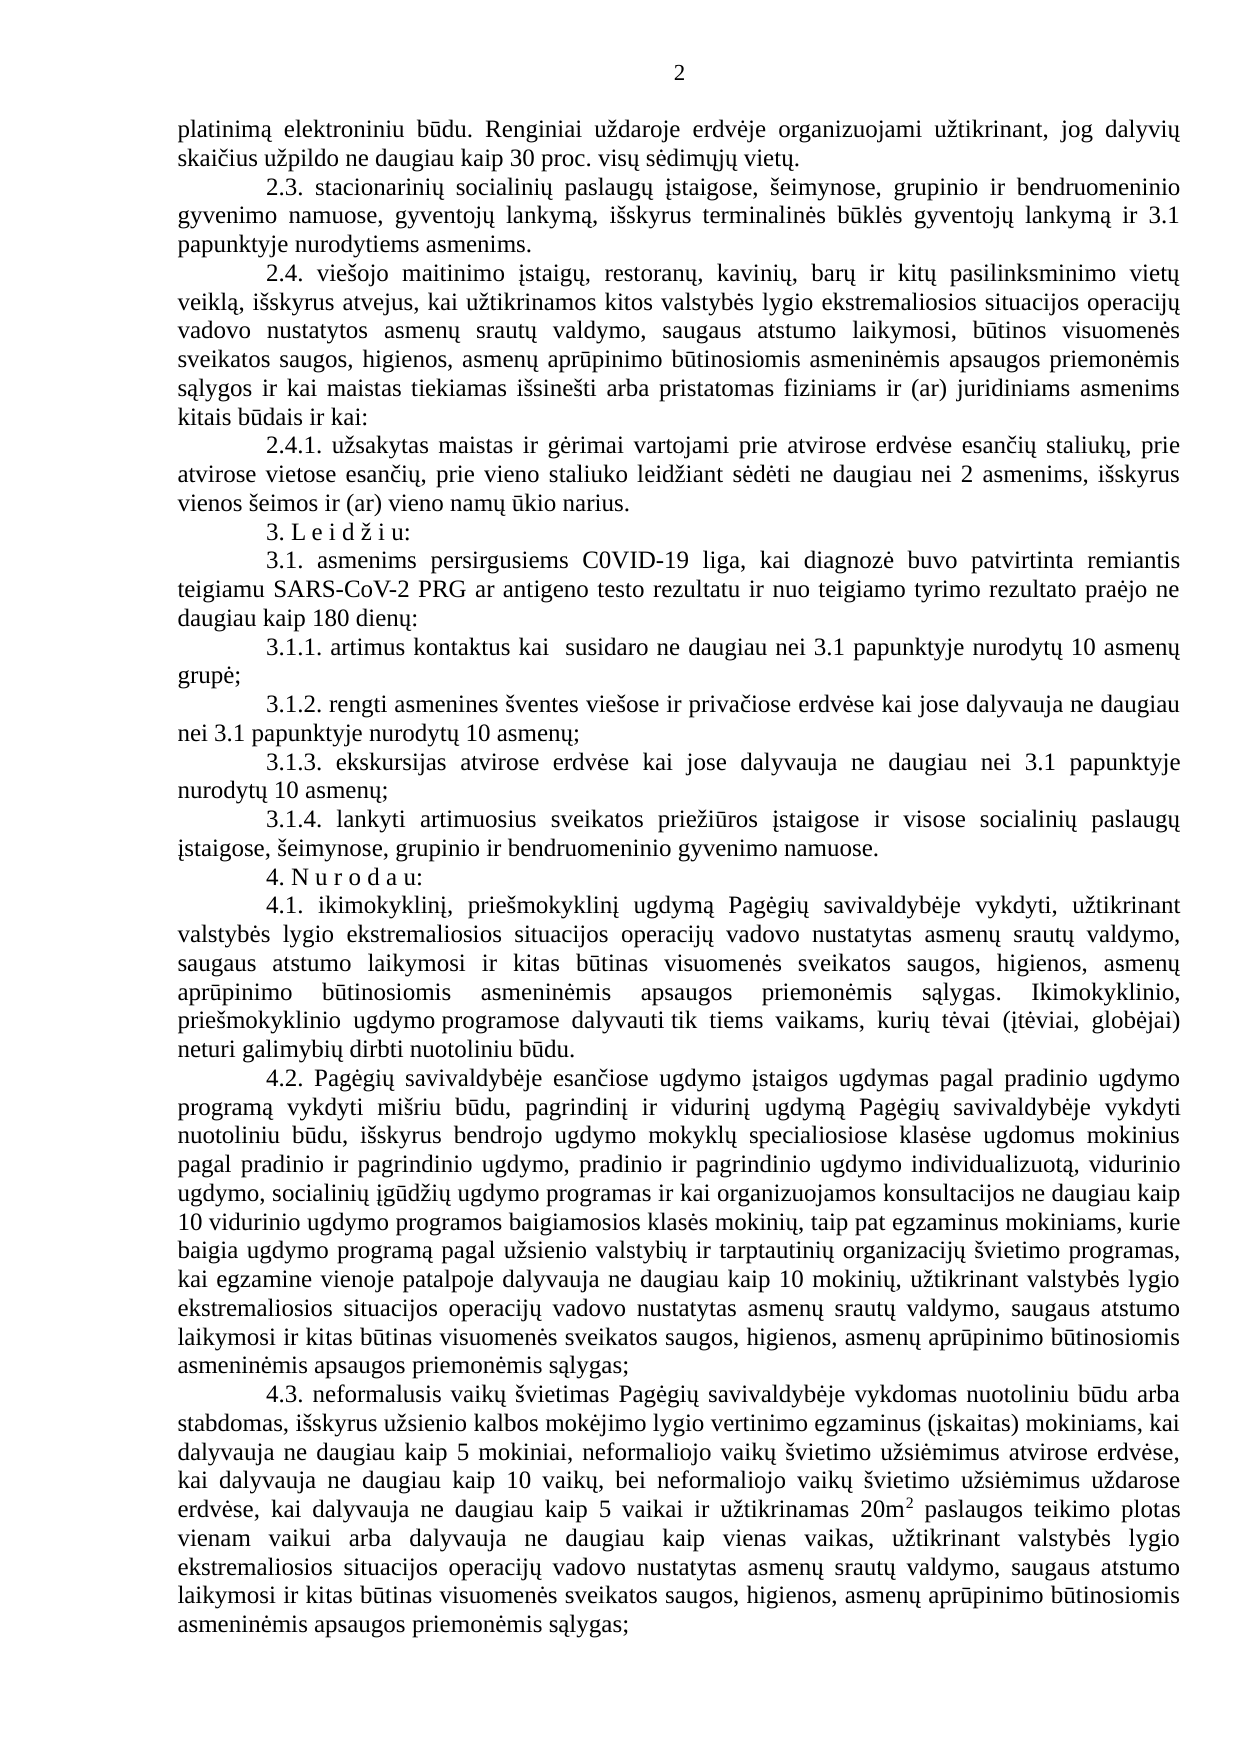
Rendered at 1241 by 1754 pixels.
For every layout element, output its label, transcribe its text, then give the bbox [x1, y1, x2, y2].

text 2.4. viešojo maitinimo įstaigų, restoranų, kavinių, barų ir kitų pasilinksminimo vietų veiklą, išskyrus atvejus, kai užtikrinamos kitos valstybės lygio ekstremaliosios situacijos operacijų vadovo nustatytos asmenų srautų valdymo, saugaus atstumo laikymosi, būtinos visuomenės sveikatos saugos, higienos, asmenų aprūpinimo būtinosiomis asmeninėmis apsaugos priemonėmis sąlygos ir kai maistas tiekiamas išsinešti arba pristatomas fiziniams ir (ar) juridiniams asmenims kitais būdais ir kai: [177, 258, 1181, 430]
text platinimą elektroniniu būdu. Renginiai uždaroje erdvėje organizuojami užtikrinant, jog dalyvių skaičius užpildo ne daugiau kaip 30 proc. visų sėdimųjų vietų. [177, 114, 1181, 172]
text 3.1.4. lankyti artimuosius sveikatos priežiūros įstaigose ir visose socialinių paslaugų įstaigose, šeimynose, grupinio ir bendruomeninio gyvenimo namuose. [177, 804, 1181, 862]
text 3.1.1. artimus kontaktus kai susidaro ne daugiau nei 3.1 papunktyje nurodytų 10 asmenų grupė; [177, 632, 1181, 689]
text 3. L e i d ž i u: [177, 517, 1181, 545]
text 3.1.3. ekskursijas atvirose erdvėse kai jose dalyvauja ne daugiau nei 3.1 papunktyje nurodytų 10 asmenų; [177, 747, 1181, 804]
text 3.1. asmenims persirgusiems C0VID-19 liga, kai diagnozė buvo patvirtinta remiantis teigiamu SARS-CoV-2 PRG ar antigeno testo rezultatu ir nuo teigiamo tyrimo rezultato praėjo ne daugiau kaip 180 dienų: [177, 545, 1181, 632]
text 4.1. ikimokyklinį, priešmokyklinį ugdymą Pagėgių savivaldybėje vykdyti, užtikrinant valstybės lygio ekstremaliosios situacijos operacijų vadovo nustatytas asmenų srautų valdymo, saugaus atstumo laikymosi ir kitas būtinas visuomenės sveikatos saugos, higienos, asmenų aprūpinimo būtinosiomis asmeninėmis apsaugos priemonėmis sąlygas. Ikimokyklinio, priešmokyklinio ugdymo programose dalyvauti tik tiems vaikams, kurių tėvai (įtėviai, globėjai) neturi galimybių dirbti nuotoliniu būdu. [177, 890, 1181, 1063]
text 2.3. stacionarinių socialinių paslaugų įstaigose, šeimynose, grupinio ir bendruomeninio gyvenimo namuose, gyventojų lankymą, išskyrus terminalinės būklės gyventojų lankymą ir 3.1 papunktyje nurodytiems asmenims. [177, 172, 1181, 258]
text 3.1.2. rengti asmenines šventes viešose ir privačiose erdvėse kai jose dalyvauja ne daugiau nei 3.1 papunktyje nurodytų 10 asmenų; [177, 689, 1181, 747]
text 4.2. Pagėgių savivaldybėje esančiose ugdymo įstaigos ugdymas pagal pradinio ugdymo programą vykdyti mišriu būdu, pagrindinį ir vidurinį ugdymą Pagėgių savivaldybėje vykdyti nuotoliniu būdu, išskyrus bendrojo ugdymo mokyklų specialiosiose klasėse ugdomus mokinius pagal pradinio ir pagrindinio ugdymo, pradinio ir pagrindinio ugdymo individualizuotą, vidurinio ugdymo, socialinių įgūdžių ugdymo programas ir kai organizuojamos konsultacijos ne daugiau kaip 10 vidurinio ugdymo programos baigiamosios klasės mokinių, taip pat egzaminus mokiniams, kurie baigia ugdymo programą pagal užsienio valstybių ir tarptautinių organizacijų švietimo programas, kai egzamine vienoje patalpoje dalyvauja ne daugiau kaip 10 mokinių, užtikrinant valstybės lygio ekstremaliosios situacijos operacijų vadovo nustatytas asmenų srautų valdymo, saugaus atstumo laikymosi ir kitas būtinas visuomenės sveikatos saugos, higienos, asmenų aprūpinimo būtinosiomis asmeninėmis apsaugos priemonėmis sąlygas; [177, 1063, 1181, 1379]
text 2.4.1. užsakytas maistas ir gėrimai vartojami prie atvirose erdvėse esančių staliukų, prie atvirose vietose esančių, prie vieno staliuko leidžiant sėdėti ne daugiau nei 2 asmenims, išskyrus vienos šeimos ir (ar) vieno namų ūkio narius. [177, 430, 1181, 517]
text 4.3. neformalusis vaikų švietimas Pagėgių savivaldybėje vykdomas nuotoliniu būdu arba stabdomas, išskyrus užsienio kalbos mokėjimo lygio vertinimo egzaminus (įskaitas) mokiniams, kai dalyvauja ne daugiau kaip 5 mokiniai, neformaliojo vaikų švietimo užsiėmimus atvirose erdvėse, kai dalyvauja ne daugiau kaip 10 vaikų, bei neformaliojo vaikų švietimo užsiėmimus uždarose erdvėse, kai dalyvauja ne daugiau kaip 5 vaikai ir užtikrinamas 20m2 paslaugos teikimo plotas vienam vaikui arba dalyvauja ne daugiau kaip vienas vaikas, užtikrinant valstybės lygio ekstremaliosios situacijos operacijų vadovo nustatytas asmenų srautų valdymo, saugaus atstumo laikymosi ir kitas būtinas visuomenės sveikatos saugos, higienos, asmenų aprūpinimo būtinosiomis asmeninėmis apsaugos priemonėmis sąlygas; [177, 1379, 1181, 1638]
text 4. N u r o d a u: [177, 862, 1181, 890]
